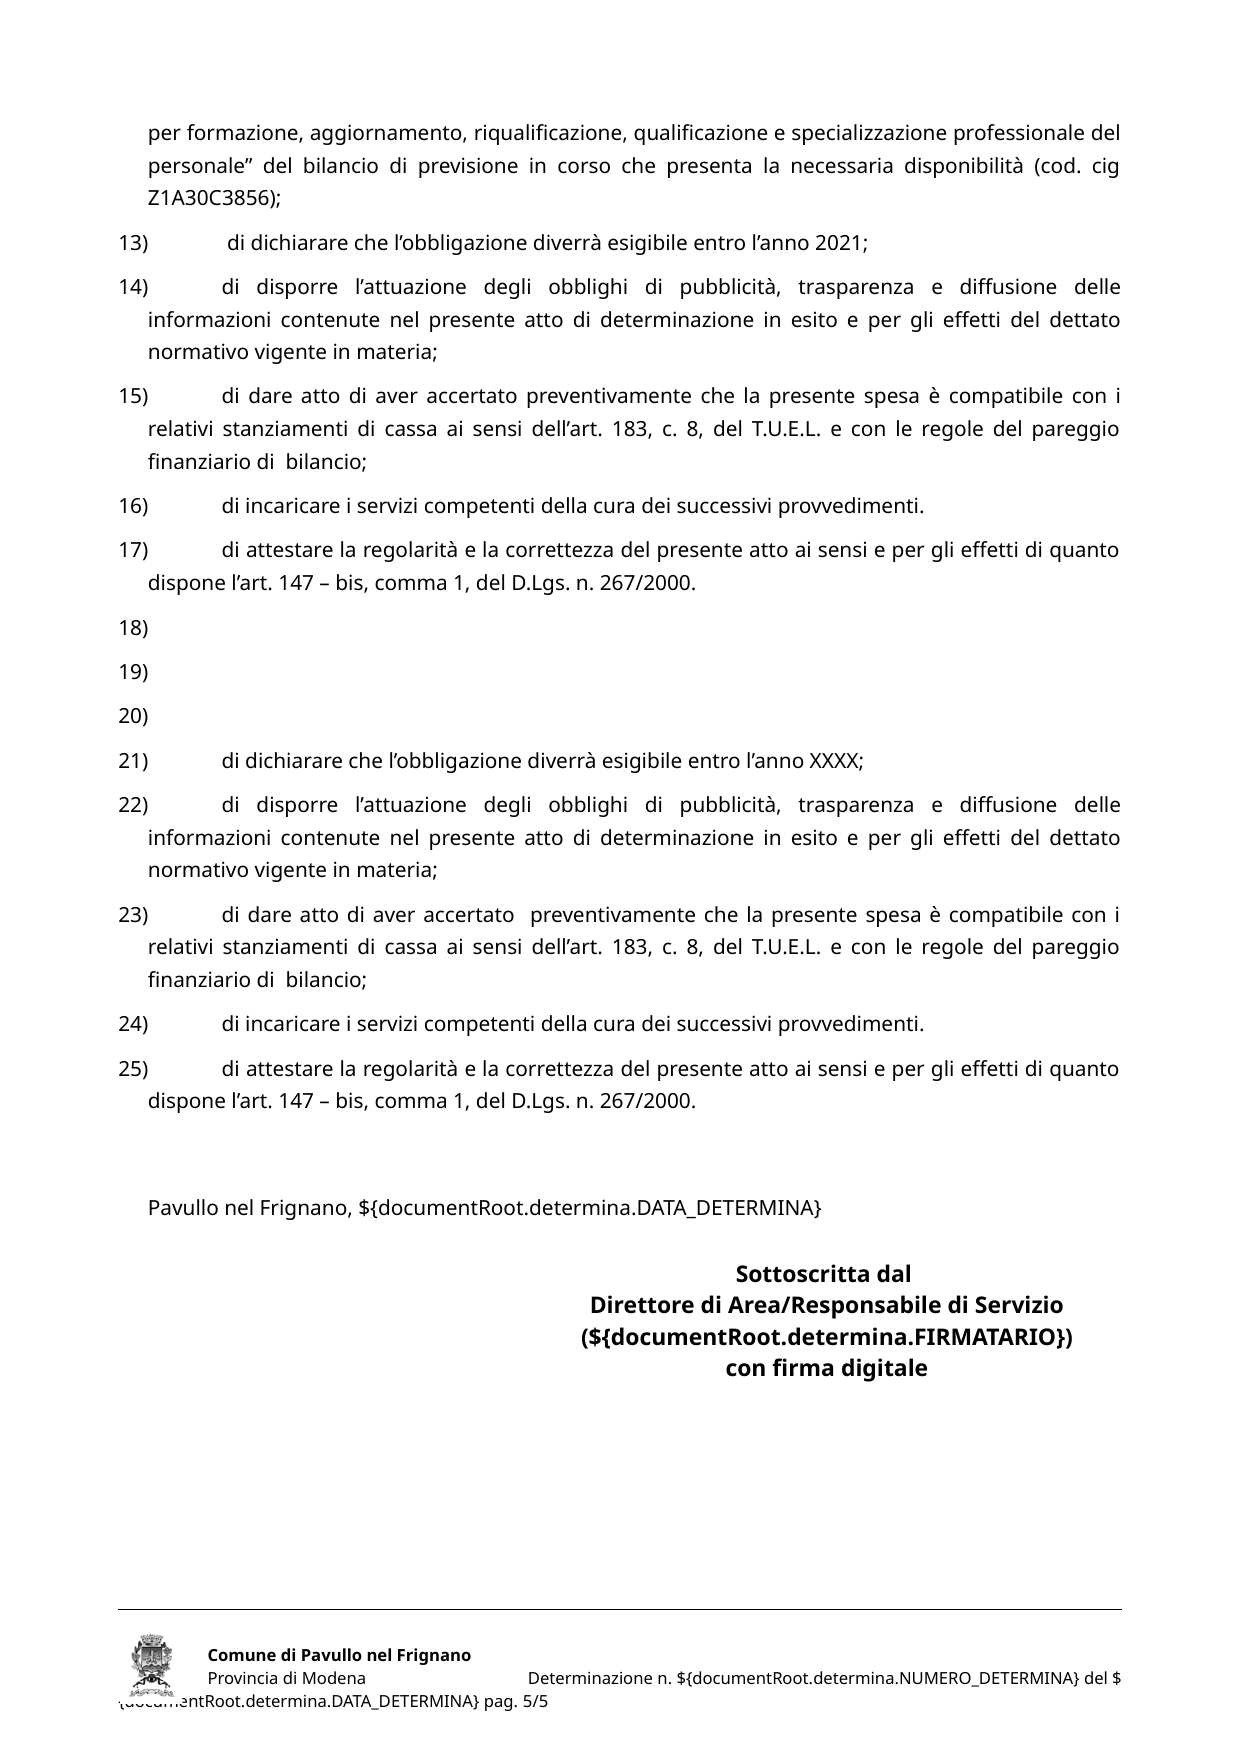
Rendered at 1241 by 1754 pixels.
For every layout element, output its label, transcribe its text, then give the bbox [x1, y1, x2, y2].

text Pavullo nel Frignano, ${documentRoot.determina.DATA_DETERMINA} [118, 1193, 1122, 1221]
list di disporre l’attuazione degli obblighi di pubblicità, trasparenza e diffusione delle informazioni contenute nel presente atto di determinazione in esito e per gli effetti del dettato normativo vigente in materia; [118, 272, 1122, 366]
list di disporre l’attuazione degli obblighi di pubblicità, trasparenza e diffusione delle informazioni contenute nel presente atto di determinazione in esito e per gli effetti del dettato normativo vigente in materia; [118, 790, 1122, 884]
list di attestare la regolarità e la correttezza del presente atto ai sensi e per gli effetti di quanto dispone l’art. 147 – bis, comma 1, del D.Lgs. n. 267/2000. [118, 536, 1122, 597]
list di incaricare i servizi competenti della cura dei successivi provvedimenti. [118, 1009, 1122, 1038]
list di dichiarare che l’obbligazione diverrà esigibile entro l’anno 2021; [118, 228, 1122, 256]
text Sottoscritta dal [532, 1258, 1122, 1289]
list di attestare la regolarità e la correttezza del presente atto ai sensi e per gli effetti di quanto dispone l’art. 147 – bis, comma 1, del D.Lgs. n. 267/2000. [118, 1054, 1122, 1115]
list di dare atto di aver accertato preventivamente che la presente spesa è compatibile con i relativi stanziamenti di cassa ai sensi dell’art. 183, c. 8, del T.U.E.L. e con le regole del pareggio finanziario di bilancio; [118, 900, 1122, 993]
list di dare atto di aver accertato preventivamente che la presente spesa è compatibile con i relativi stanziamenti di cassa ai sensi dell’art. 183, c. 8, del T.U.E.L. e con le regole del pareggio finanziario di bilancio; [118, 382, 1122, 475]
text Direttore di Area/Responsabile di Servizio [532, 1289, 1122, 1320]
list di dichiarare che l’obbligazione diverrà esigibile entro l’anno XXXX; [118, 746, 1122, 774]
text (${documentRoot.determina.FIRMATARIO}) [532, 1320, 1122, 1352]
list di incaricare i servizi competenti della cura dei successivi provvedimenti. [118, 491, 1122, 520]
text con firma digitale [532, 1352, 1122, 1383]
list per formazione, aggiornamento, riqualificazione, qualificazione e specializzazione professionale del personale” del bilancio di previsione in corso che presenta la necessaria disponibilità (cod. cig Z1A30C3856); [118, 118, 1122, 212]
picture [120, 1631, 183, 1704]
